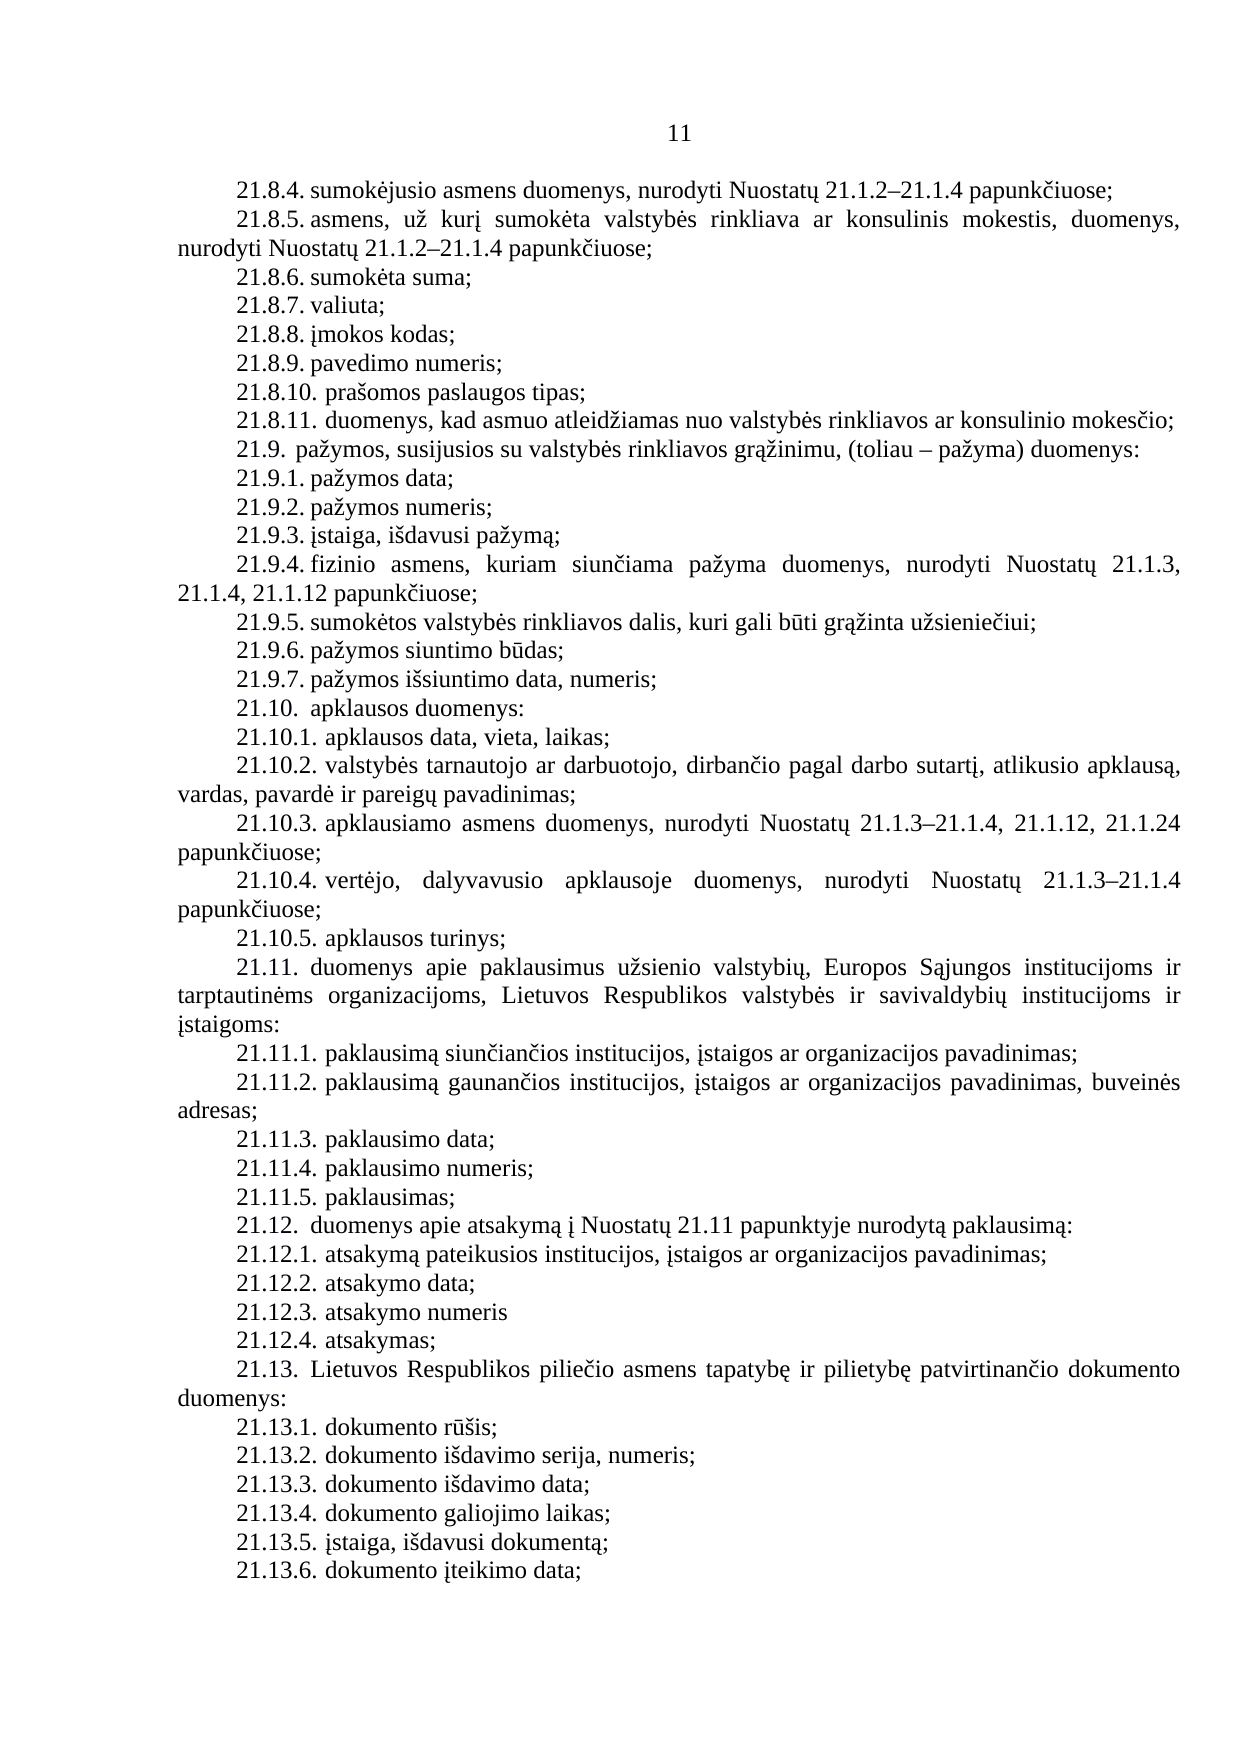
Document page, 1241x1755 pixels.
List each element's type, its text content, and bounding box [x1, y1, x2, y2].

text 21.10.5. apklausos turinys; [177, 923, 1181, 952]
text 21.11. duomenys apie paklausimus užsienio valstybių, Europos Sąjungos institucijoms ir tarptautinėms organizacijoms, Lietuvos Respublikos valstybės ir savivaldybių institucijoms ir įstaigoms: [177, 952, 1181, 1038]
text 21.9.7. pažymos išsiuntimo data, numeris; [177, 664, 1181, 693]
text 21.9. pažymos, susijusios su valstybės rinkliavos grąžinimu, (toliau – pažyma) duomenys: [177, 434, 1181, 463]
text 21.8.6. sumokėta suma; [177, 262, 1181, 291]
text 21.10.2. valstybės tarnautojo ar darbuotojo, dirbančio pagal darbo sutartį, atlikusio apklausą, vardas, pavardė ir pareigų pavadinimas; [177, 751, 1181, 808]
text 21.13.2. dokumento išdavimo serija, numeris; [177, 1441, 1181, 1469]
text 21.9.5. sumokėtos valstybės rinkliavos dalis, kuri gali būti grąžinta užsieniečiui; [177, 607, 1181, 636]
text 21.8.7. valiuta; [177, 291, 1181, 319]
text 21.12.4. atsakymas; [177, 1326, 1181, 1354]
text 21.10.3. apklausiamo asmens duomenys, nurodyti Nuostatų 21.1.3–21.1.4, 21.1.12, 21.1.24 papunkčiuose; [177, 808, 1181, 866]
text 21.13.4. dokumento galiojimo laikas; [177, 1498, 1181, 1527]
text 21.9.2. pažymos numeris; [177, 492, 1181, 521]
text 21.10. apklausos duomenys: [177, 693, 1181, 722]
text 21.11.5. paklausimas; [177, 1182, 1181, 1211]
text 21.9.3. įstaiga, išdavusi pažymą; [177, 521, 1181, 549]
text 21.13.1. dokumento rūšis; [177, 1412, 1181, 1441]
text 21.9.6. pažymos siuntimo būdas; [177, 636, 1181, 664]
text 21.11.1. paklausimą siunčiančios institucijos, įstaigos ar organizacijos pavadinimas; [177, 1038, 1181, 1067]
text 21.12.1. atsakymą pateikusios institucijos, įstaigos ar organizacijos pavadinimas; [177, 1239, 1181, 1268]
text 21.9.4. fizinio asmens, kuriam siunčiama pažyma duomenys, nurodyti Nuostatų 21.1.3, 21.1.4, 21.1.12 papunkčiuose; [177, 549, 1181, 607]
text 21.13.6. dokumento įteikimo data; [177, 1556, 1181, 1584]
text 21.8.8. įmokos kodas; [177, 319, 1181, 348]
text 21.13.3. dokumento išdavimo data; [177, 1469, 1181, 1498]
text 21.12. duomenys apie atsakymą į Nuostatų 21.11 papunktyje nurodytą paklausimą: [177, 1211, 1181, 1239]
text 21.13. Lietuvos Respublikos piliečio asmens tapatybę ir pilietybę patvirtinančio dokumento duomenys: [177, 1354, 1181, 1412]
text 21.13.5. įstaiga, išdavusi dokumentą; [177, 1527, 1181, 1556]
text 21.9.1. pažymos data; [177, 463, 1181, 492]
text 21.12.3. atsakymo numeris [177, 1297, 1181, 1326]
text 21.8.10. prašomos paslaugos tipas; [177, 377, 1181, 406]
text 21.11.4. paklausimo numeris; [177, 1153, 1181, 1182]
text 21.8.11. duomenys, kad asmuo atleidžiamas nuo valstybės rinkliavos ar konsulinio mokesčio; [177, 406, 1181, 434]
text 21.10.4. vertėjo, dalyvavusio apklausoje duomenys, nurodyti Nuostatų 21.1.3–21.1.4 papunkčiuose; [177, 866, 1181, 923]
text 21.11.2. paklausimą gaunančios institucijos, įstaigos ar organizacijos pavadinimas, buveinės adresas; [177, 1067, 1181, 1124]
text 21.8.9. pavedimo numeris; [177, 348, 1181, 377]
text 21.8.5. asmens, už kurį sumokėta valstybės rinkliava ar konsulinis mokestis, duomenys, nurodyti Nuostatų 21.1.2–21.1.4 papunkčiuose; [177, 204, 1181, 262]
text 21.10.1. apklausos data, vieta, laikas; [177, 722, 1181, 751]
text 21.11.3. paklausimo data; [177, 1124, 1181, 1153]
text 21.12.2. atsakymo data; [177, 1268, 1181, 1297]
text 21.8.4. sumokėjusio asmens duomenys, nurodyti Nuostatų 21.1.2–21.1.4 papunkčiuose; [177, 176, 1181, 204]
